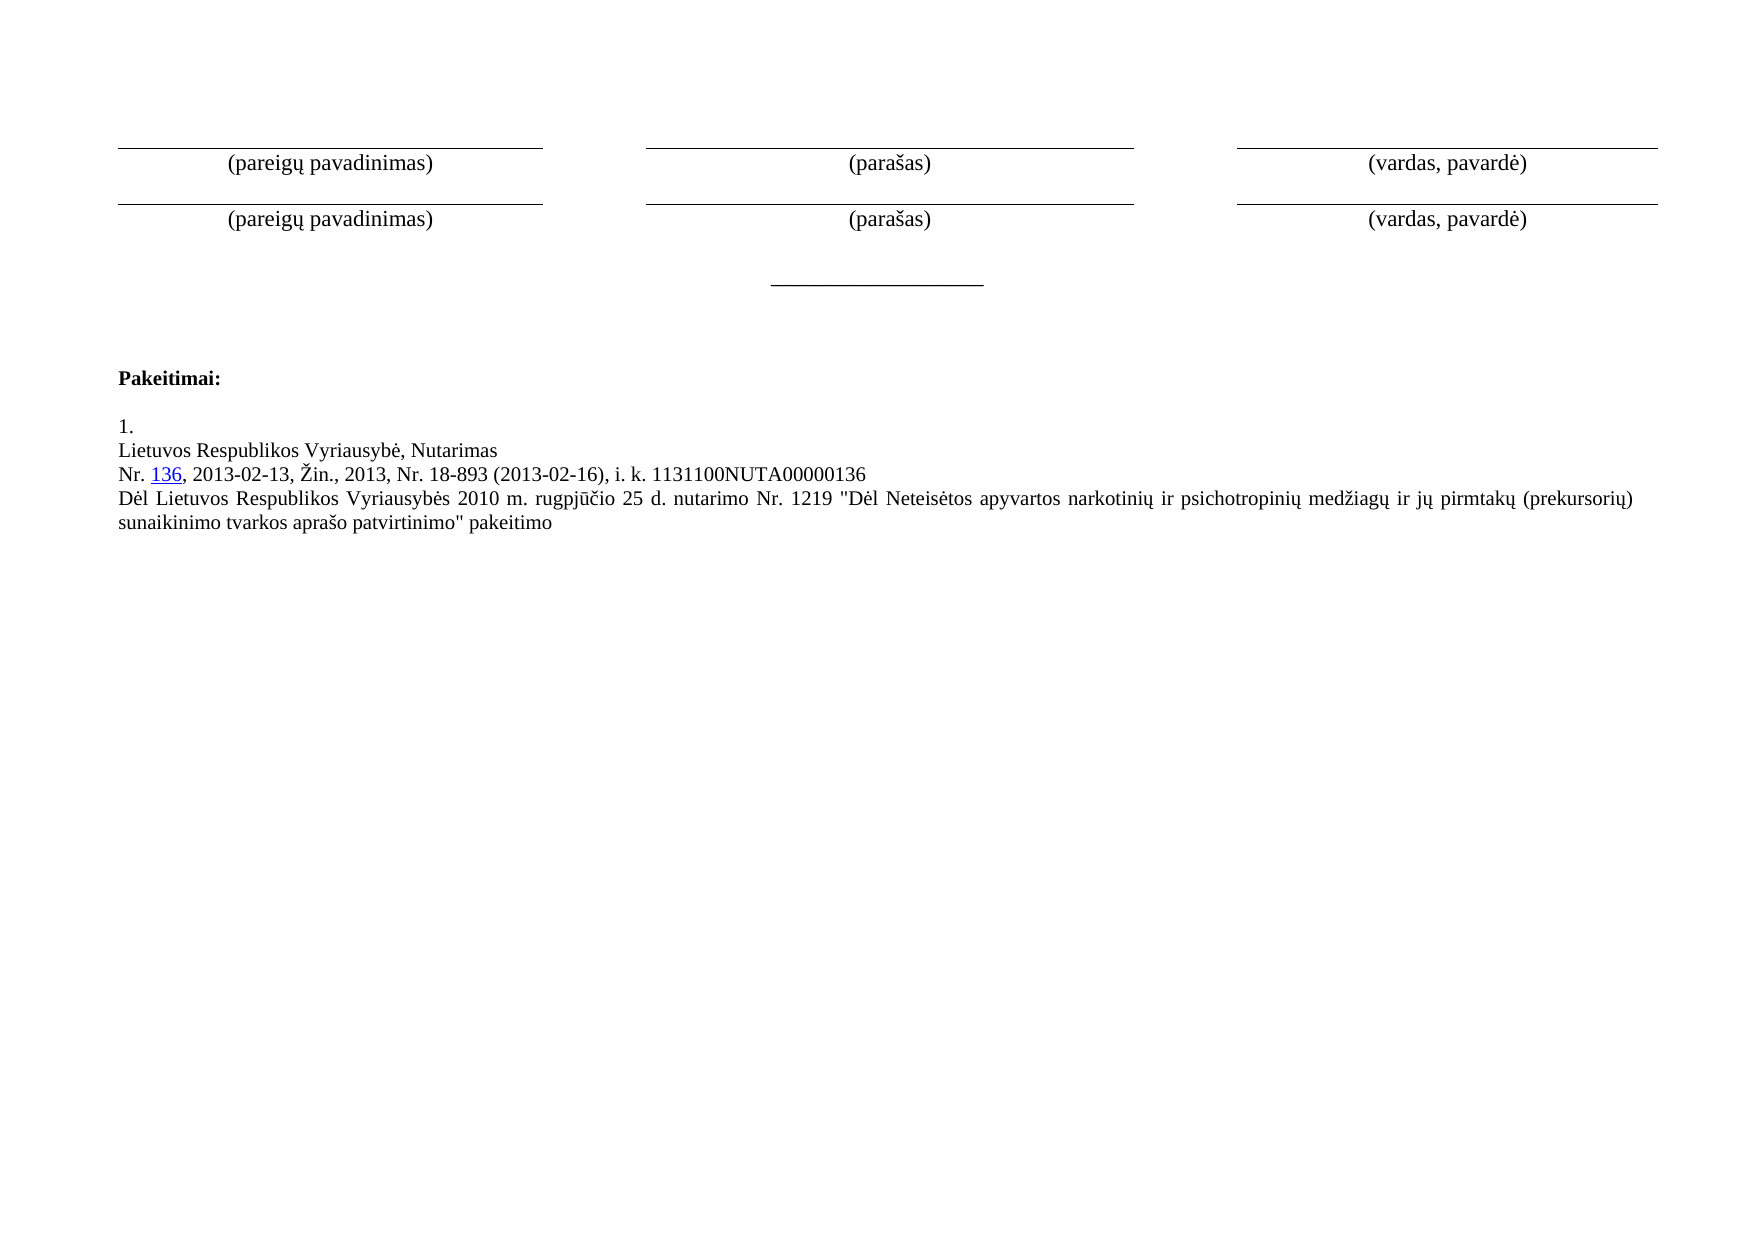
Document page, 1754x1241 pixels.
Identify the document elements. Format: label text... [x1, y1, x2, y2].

table_cell [543, 175, 646, 204]
text Pakeitimai: [118, 366, 1636, 390]
text _________________ [118, 260, 1636, 289]
table_cell (pareigų pavadinimas) [118, 205, 543, 231]
text Nr. 136, 2013-02-13, Žin., 2013, Nr. 18-893 (2013-02-16), i. k. 1131100NUTA00000136 [118, 462, 1636, 486]
table_cell [1237, 175, 1658, 204]
table_cell [1134, 175, 1237, 204]
text 1. [118, 414, 1636, 438]
table_cell (vardas, pavardė) [1237, 205, 1658, 231]
table_cell (pareigų pavadinimas) [118, 149, 543, 175]
text Lietuvos Respublikos Vyriausybė, Nutarimas [118, 438, 1636, 462]
table_cell [646, 175, 1133, 204]
text Dėl Lietuvos Respublikos Vyriausybės 2010 m. rugpjūčio 25 d. nutarimo Nr. 1219 "Dėl Neteisėtos apyvartos narkotinių ir psichotropinių medžiagų ir jų pirmtakų (prekursorių) sunaikinimo tvarkos aprašo patvirtinimo" pakeitimo [118, 486, 1636, 534]
table_cell [1134, 204, 1237, 231]
table_cell (vardas, pavardė) [1237, 149, 1658, 175]
table_cell [1134, 148, 1237, 175]
table_cell [543, 204, 646, 231]
table_cell (parašas) [646, 205, 1133, 231]
table_cell [118, 175, 543, 204]
table_cell [543, 148, 646, 175]
table_cell (parašas) [646, 149, 1133, 175]
